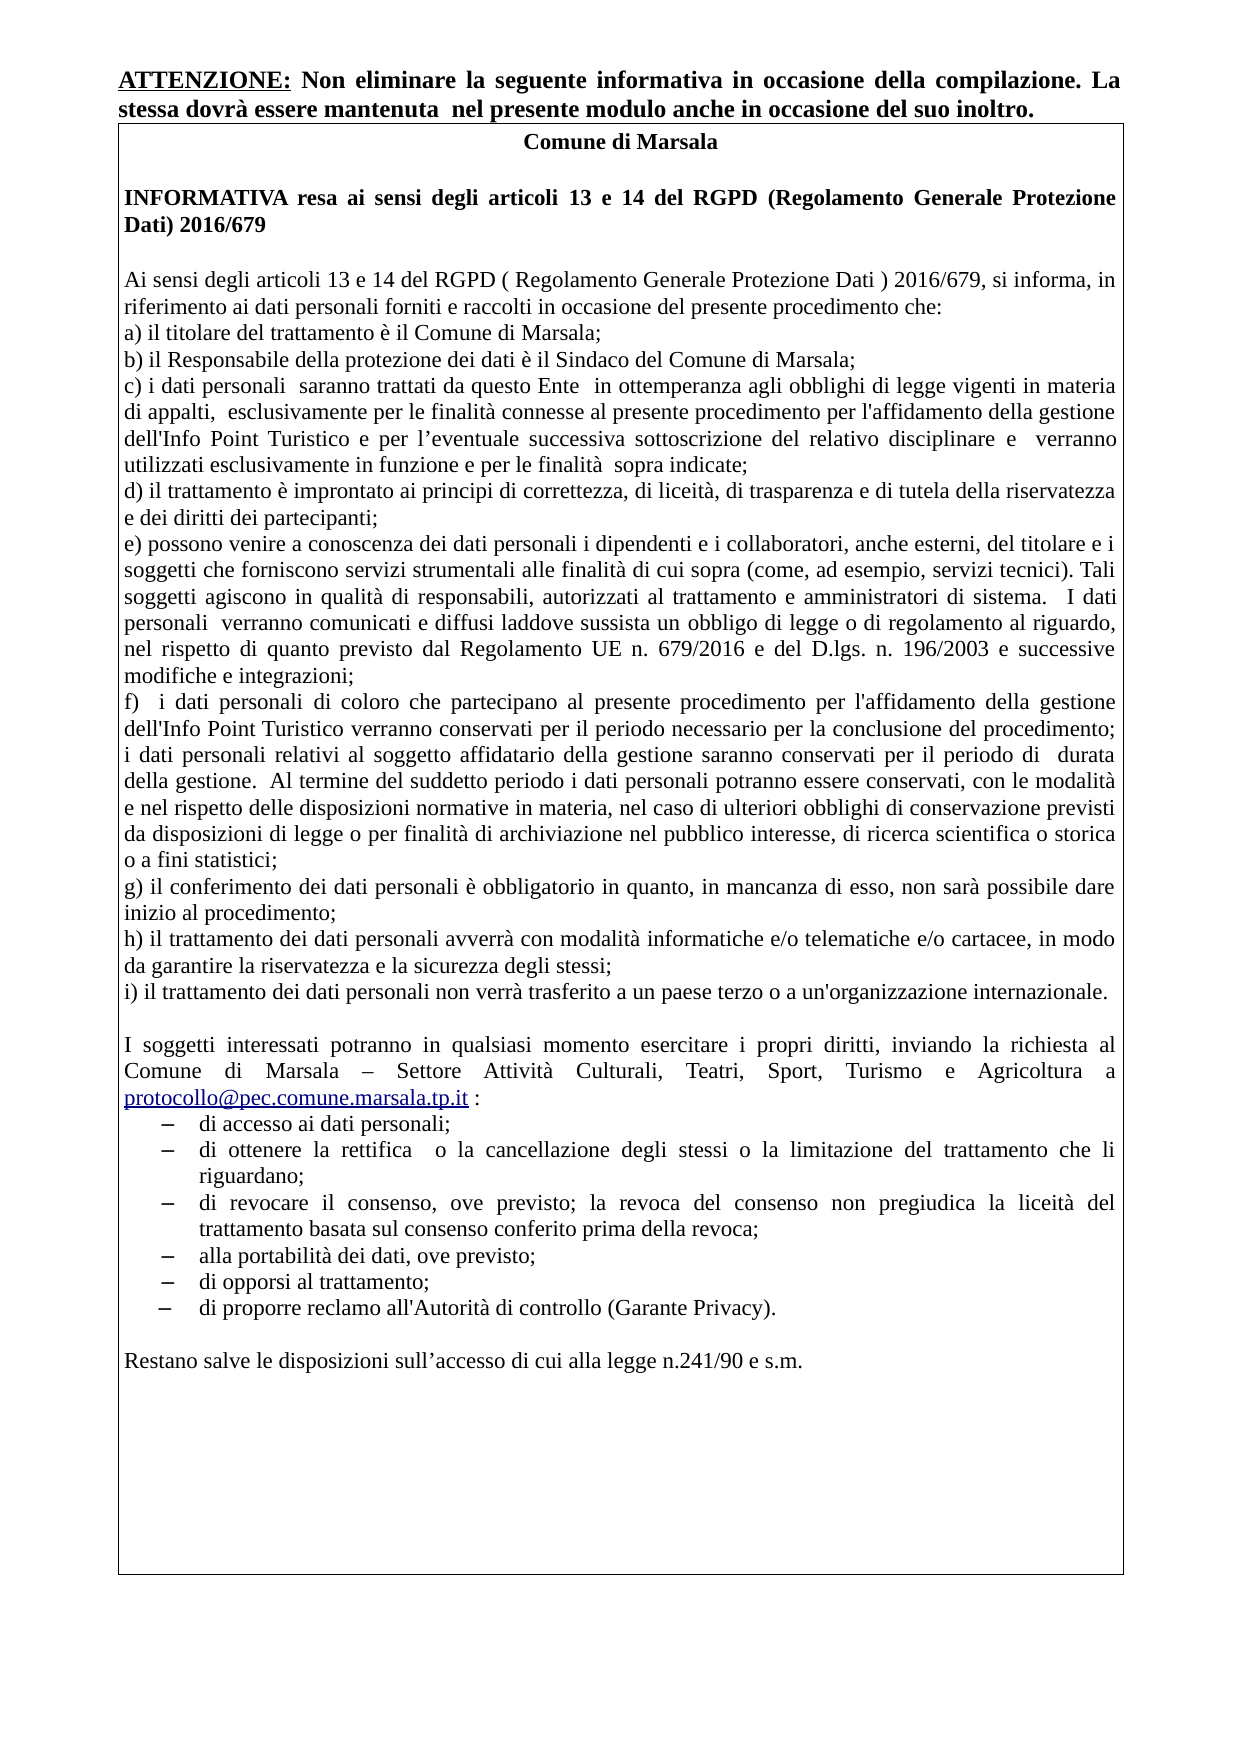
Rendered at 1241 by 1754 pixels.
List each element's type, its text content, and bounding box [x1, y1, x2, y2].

text ATTENZIONE: Non eliminare la seguente informativa in occasione della compilazione. La stessa dovrà essere mantenuta nel presente modulo anche in occasione del suo inoltro. [118, 65, 1122, 122]
table_header Comune di Marsala INFORMATIVA resa ai sensi degli articoli 13 e 14 del RGPD (Regolamento Generale Protezione Dati) 2016/679 Ai sensi degli articoli 13 e 14 del RGPD ( Regolamento Generale Protezione Dati ) 2016/679, si informa, in riferimento ai dati personali forniti e raccolti in occasione del presente procedimento che: a) il titolare del trattamento è il Comune di Marsala; b) il Responsabile della protezione dei dati è il Sindaco del Comune di Marsala; c) i dati personali saranno trattati da questo Ente in ottemperanza agli obblighi di legge vigenti in materia di appalti, esclusivamente per le finalità connesse al presente procedimento per l'affidamento della gestione dell'Info Point Turistico e per l’eventuale successiva sottoscrizione del relativo disciplinare e verranno utilizzati esclusivamente in funzione e per le finalità sopra indicate; d) il trattamento è improntato ai principi di correttezza, di liceità, di trasparenza e di tutela della riservatezza e dei diritti dei partecipanti; e) possono venire a conoscenza dei dati personali i dipendenti e i collaboratori, anche esterni, del titolare e i soggetti che forniscono servizi strumentali alle finalità di cui sopra (come, ad esempio, servizi tecnici). Tali soggetti agiscono in qualità di responsabili, autorizzati al trattamento e amministratori di sistema. I dati personali verranno comunicati e diffusi laddove sussista un obbligo di legge o di regolamento al riguardo, nel rispetto di quanto previsto dal Regolamento UE n. 679/2016 e del D.lgs. n. 196/2003 e successive modifiche e integrazioni; f) i dati personali di coloro che partecipano al presente procedimento per l'affidamento della gestione dell'Info Point Turistico verranno conservati per il periodo necessario per la conclusione del procedimento; i dati personali relativi al soggetto affidatario della gestione saranno conservati per il periodo di durata della gestione. Al termine del suddetto periodo i dati personali potranno essere conservati, con le modalità e nel rispetto delle disposizioni normative in materia, nel caso di ulteriori obblighi di conservazione previsti da disposizioni di legge o per finalità di archiviazione nel pubblico interesse, di ricerca scientifica o storica o a fini statistici; g) il conferimento dei dati personali è obbligatorio in quanto, in mancanza di esso, non sarà possibile dare inizio al procedimento; h) il trattamento dei dati personali avverrà con modalità informatiche e/o telematiche e/o cartacee, in modo da garantire la riservatezza e la sicurezza degli stessi; i) il trattamento dei dati personali non verrà trasferito a un paese terzo o a un'organizzazione internazionale. I soggetti interessati potranno in qualsiasi momento esercitare i propri diritti, inviando la richiesta al Comune di Marsala – Settore Attività Culturali, Teatri, Sport, Turismo e Agricoltura a protocollo@pec.comune.marsala.tp.it : di accesso ai dati personali; di ottenere la rettifica o la cancellazione degli stessi o la limitazione del trattamento che li riguardano; di revocare il consenso, ove previsto; la revoca del consenso non pregiudica la liceità del trattamento basata sul consenso conferito prima della revoca; alla portabilità dei dati, ove previsto; di opporsi al trattamento; di proporre reclamo all'Autorità di controllo (Garante Privacy). Restano salve le disposizioni sull’accesso di cui alla legge n.241/90 e s.m. [119, 124, 1123, 1574]
